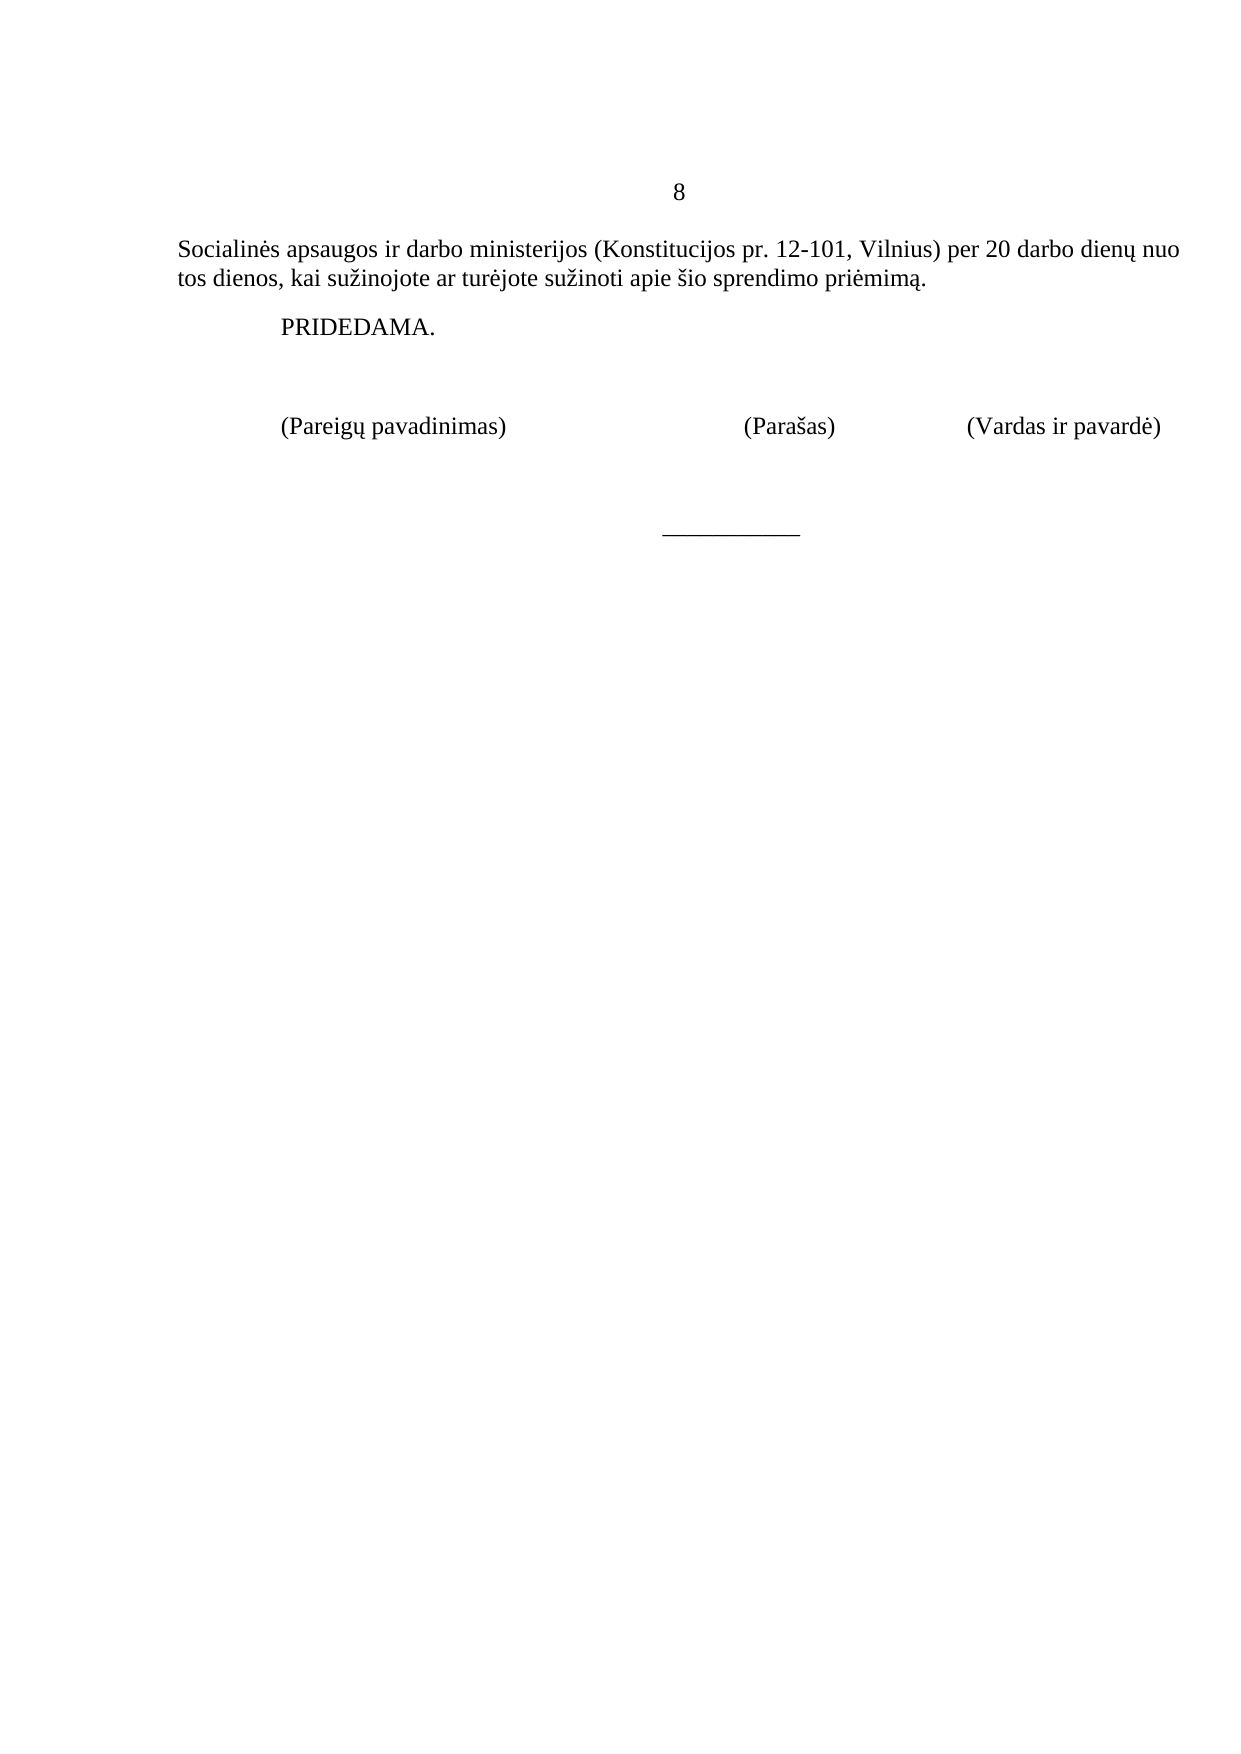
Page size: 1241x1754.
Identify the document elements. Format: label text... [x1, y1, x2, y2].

text (Pareigų pavadinimas) (Parašas) (Vardas ir pavardė) [177, 411, 1181, 440]
text ___________ [177, 511, 1181, 539]
text Socialinės apsaugos ir darbo ministerijos (Konstitucijos pr. 12-101, Vilnius) per 20 darbo dienų nuo tos dienos, kai sužinojote ar turėjote sužinoti apie šio sprendimo priėmimą. [177, 234, 1181, 291]
text PRIDEDAMA. [177, 312, 1181, 341]
